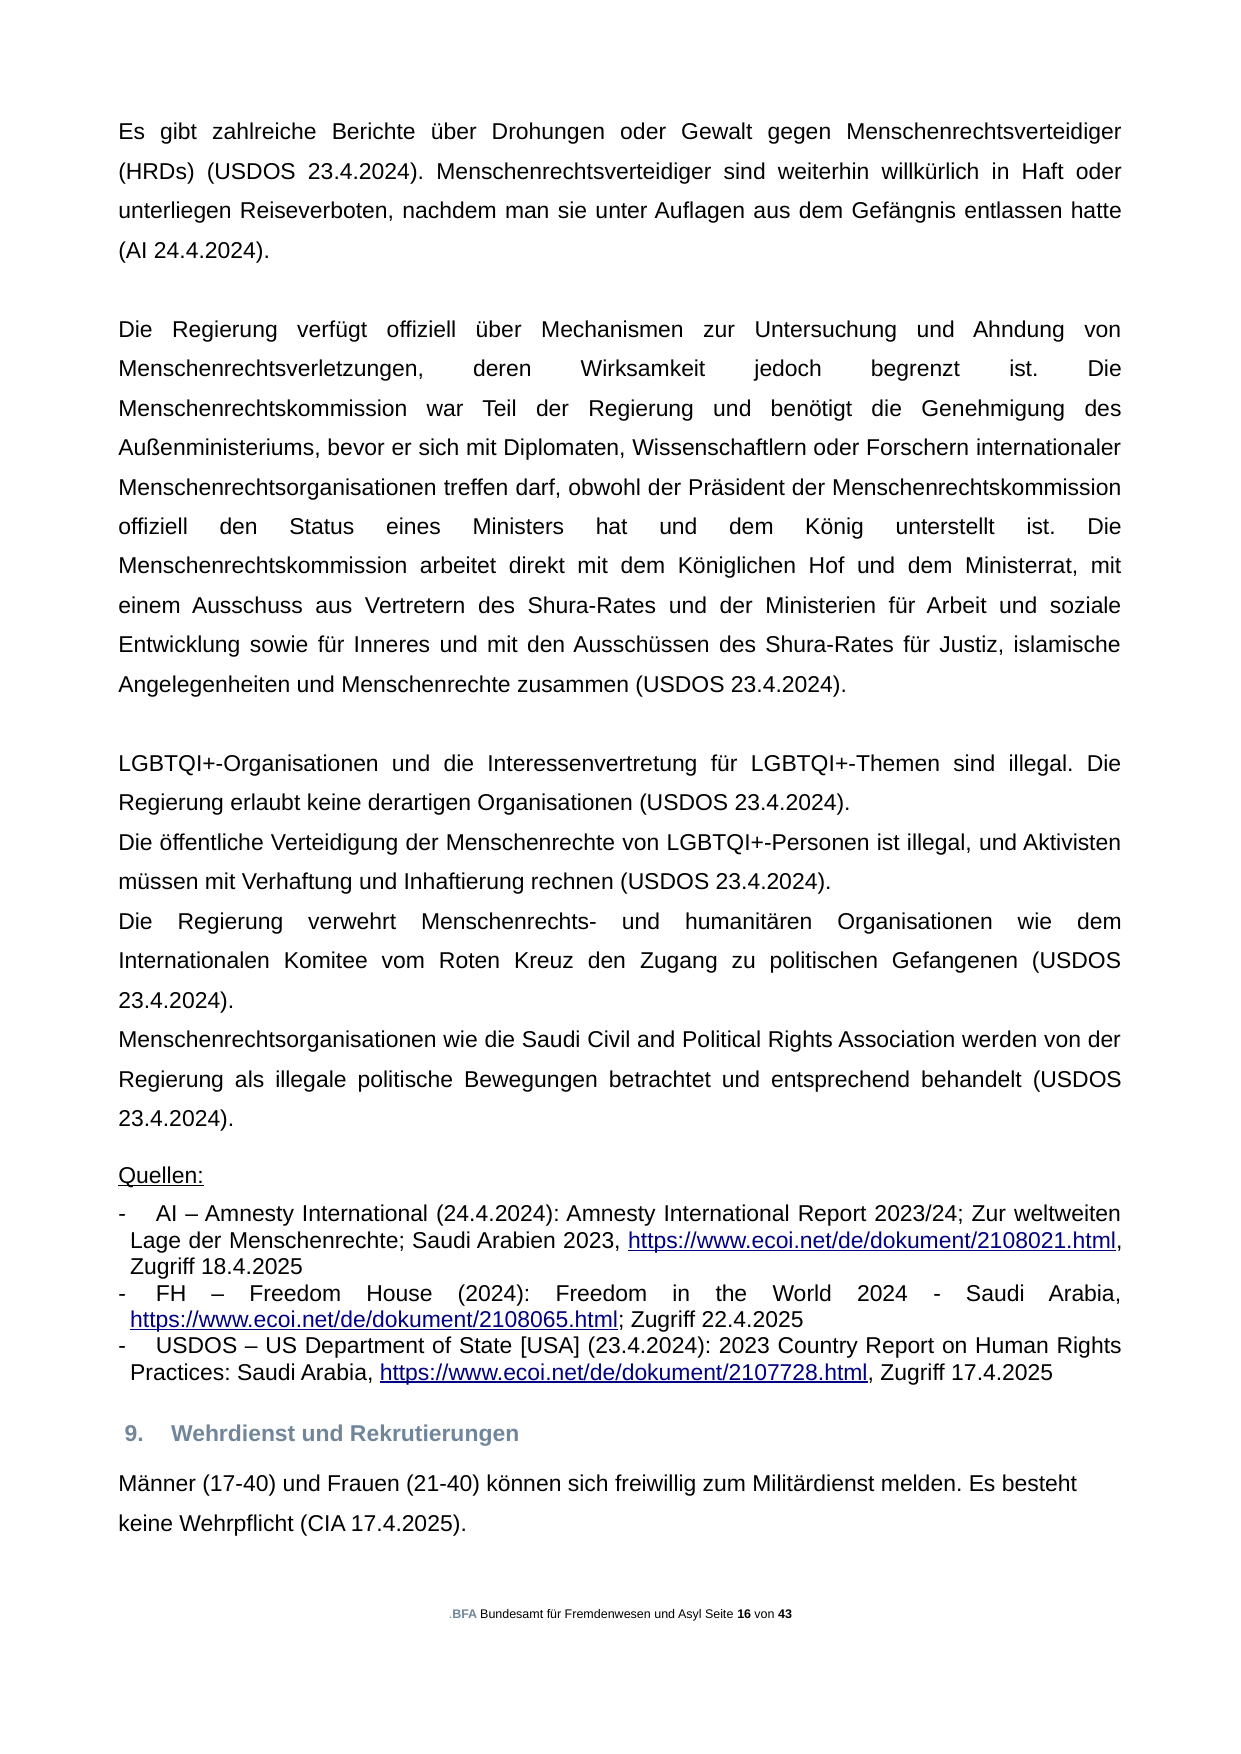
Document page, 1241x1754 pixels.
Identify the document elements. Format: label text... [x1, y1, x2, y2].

text Quellen: [118, 1162, 1122, 1189]
list USDOS – US Department of State [USA] (23.4.2024): 2023 Country Report on Human Rights Practices: Saudi Arabia, https://www.ecoi.net/de/dokument/2107728.html, Zugriff 17.4.2025 [118, 1332, 1122, 1385]
text Männer (17-40) und Frauen (21-40) können sich freiwillig zum Militärdienst melden. Es besteht keine Wehrpflicht (CIA 17.4.2025). [118, 1470, 1122, 1536]
text Die Regierung verfügt offiziell über Mechanismen zur Untersuchung und Ahndung von Menschenrechtsverletzungen, deren Wirksamkeit jedoch begrenzt ist. Die Menschenrechtskommission war Teil der Regierung und benötigt die Genehmigung des Außenministeriums, bevor er sich mit Diplomaten, Wissenschaftlern oder Forschern internationaler Menschenrechtsorganisationen treffen darf, obwohl der Präsident der Menschenrechtskommission offiziell den Status eines Ministers hat und dem König unterstellt ist. Die Menschenrechtskommission arbeitet direkt mit dem Königlichen Hof und dem Ministerrat, mit einem Ausschuss aus Vertretern des Shura-Rates und der Ministerien für Arbeit und soziale Entwicklung sowie für Inneres und mit den Ausschüssen des Shura-Rates für Justiz, islamische Angelegenheiten und Menschenrechte zusammen (USDOS 23.4.2024). [118, 316, 1122, 697]
text Menschenrechtsorganisationen wie die Saudi Civil and Political Rights Association werden von der Regierung als illegale politische Bewegungen betrachtet und entsprechend behandelt (USDOS 23.4.2024). [118, 1026, 1122, 1131]
text LGBTQI+-Organisationen und die Interessenvertretung für LGBTQI+-Themen sind illegal. Die Regierung erlaubt keine derartigen Organisationen (USDOS 23.4.2024). [118, 750, 1122, 816]
text Die öffentliche Verteidigung der Menschenrechte von LGBTQI+-Personen ist illegal, und Aktivisten müssen mit Verhaftung und Inhaftierung rechnen (USDOS 23.4.2024). [118, 829, 1122, 894]
subtitle Wehrdienst und Rekrutierungen [118, 1420, 1112, 1447]
text Die Regierung verwehrt Menschenrechts- und humanitären Organisationen wie dem Internationalen Komitee vom Roten Kreuz den Zugang zu politischen Gefangenen (USDOS 23.4.2024). [118, 908, 1122, 1013]
list FH – Freedom House (2024): Freedom in the World 2024 - Saudi Arabia, https://www.ecoi.net/de/dokument/2108065.html; Zugriff 22.4.2025 [118, 1279, 1122, 1332]
list AI – Amnesty International (24.4.2024): Amnesty International Report 2023/24; Zur weltweiten Lage der Menschenrechte; Saudi Arabien 2023, https://www.ecoi.net/de/dokument/2108021.html, Zugriff 18.4.2025 [118, 1200, 1122, 1279]
text Es gibt zahlreiche Berichte über Drohungen oder Gewalt gegen Menschenrechtsverteidiger (HRDs) (USDOS 23.4.2024). Menschenrechtsverteidiger sind weiterhin willkürlich in Haft oder unterliegen Reiseverboten, nachdem man sie unter Auflagen aus dem Gefängnis entlassen hatte (AI 24.4.2024). [118, 118, 1122, 263]
